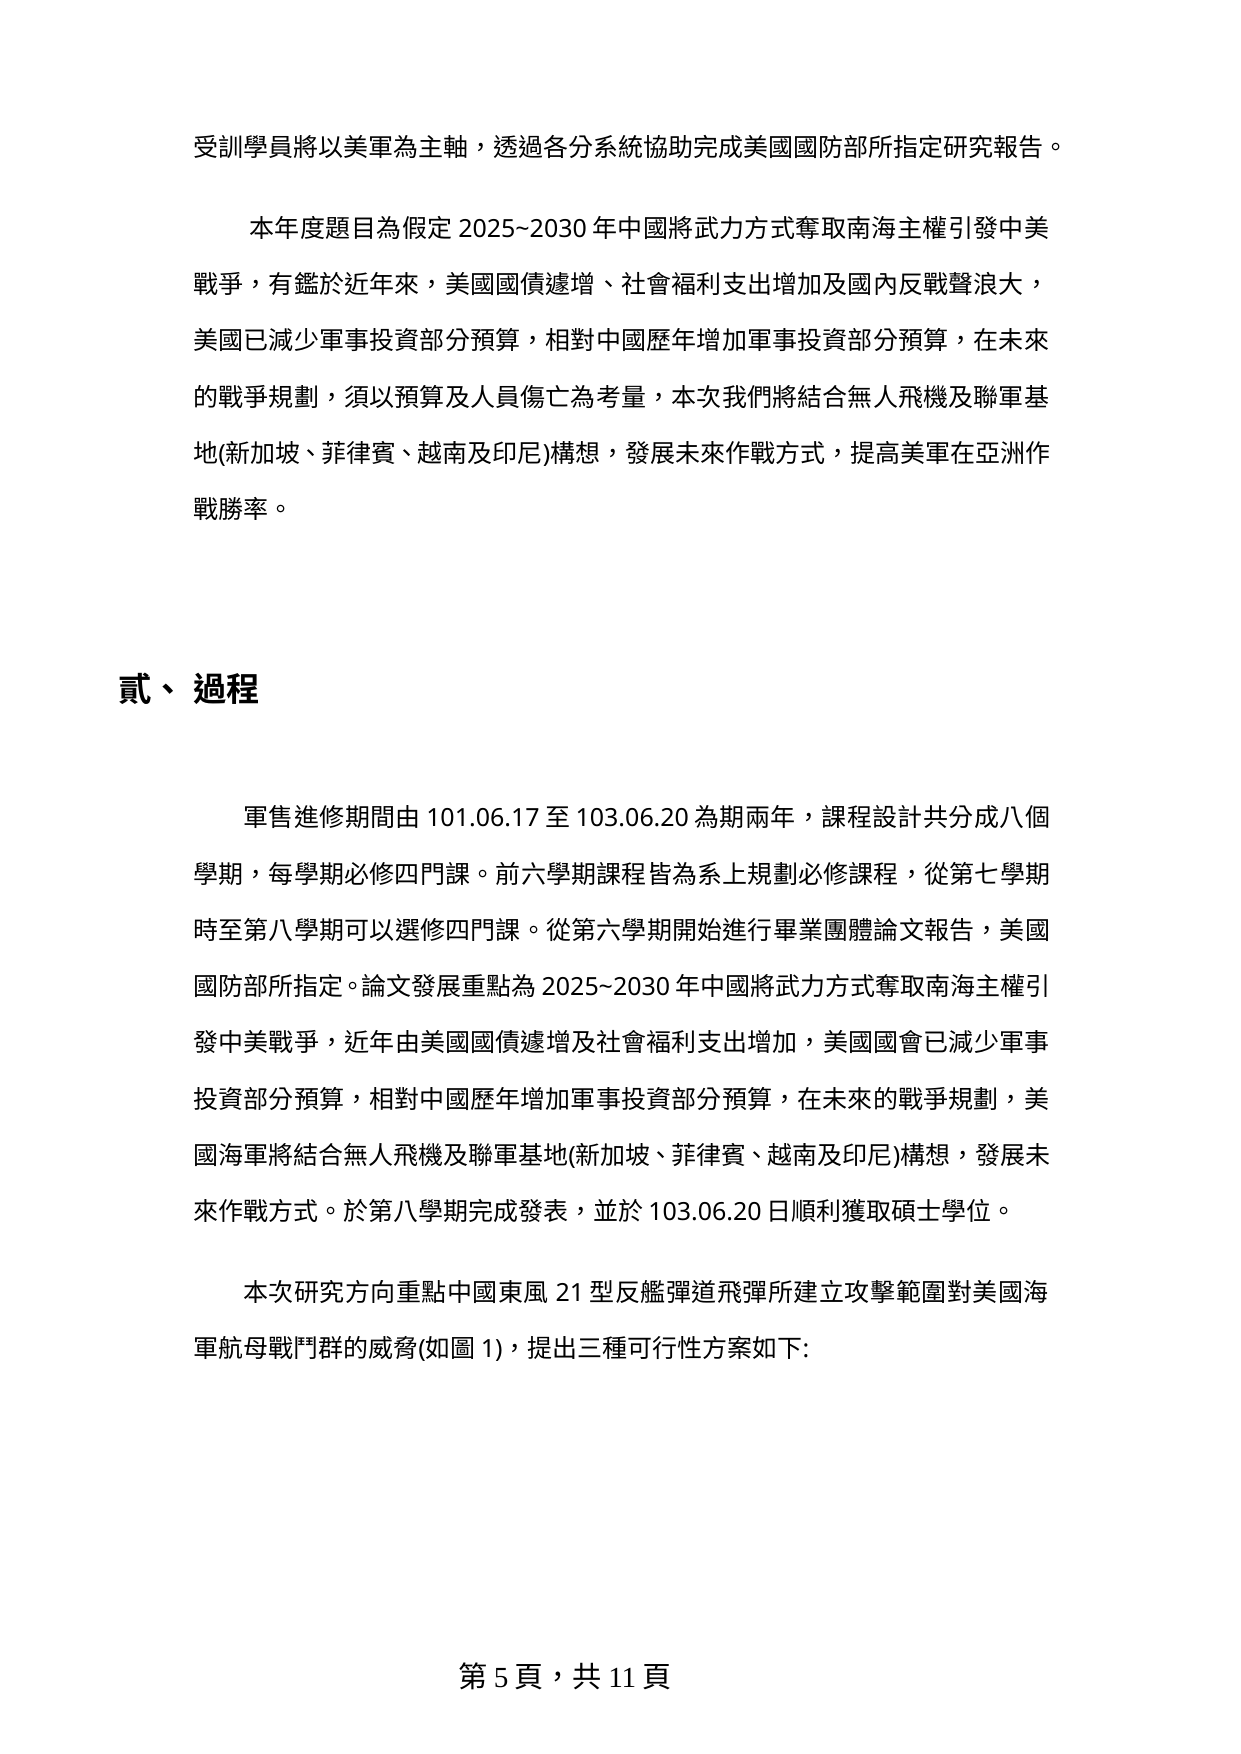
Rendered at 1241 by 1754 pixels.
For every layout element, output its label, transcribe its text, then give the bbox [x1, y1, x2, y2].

text 美國加州蒙特瑞海軍研究院(Naval Postgraduate School)為培養美國科技軍官的搖籃，該校也與世界各國進行學術合作及交流，系統工程與分析碩士班係培養學員成為一位系統工程師，能負責整個專案的規劃、發展與評估之任務。了解客戶需求，分配及管理各分系統完成任務，滿足客戶需求，在學期末，受訓學員將以美軍為主軸，透過各分系統協助完成美國國防部所指定研究報告。 [193, 127, 1050, 164]
text 本年度題目為假定2025~2030年中國將武力方式奪取南海主權引發中美戰爭，有鑑於近年來，美國國債遽增、社會褔利支出增加及國內反戰聲浪大，美國已減少軍事投資部分預算，相對中國歷年增加軍事投資部分預算，在未來的戰爭規劃，須以預算及人員傷亡為考量，本次我們將結合無人飛機及聯軍基地(新加坡、菲律賓、越南及印尼)構想，發展未來作戰方式，提高美軍在亞洲作戰勝率。 [193, 208, 1050, 526]
text 軍售進修期間由101.06.17至103.06.20為期兩年，課程設計共分成八個學期，每學期必修四門課。前六學期課程皆為系上規劃必修課程，從第七學期時至第八學期可以選修四門課。從第六學期開始進行畢業團體論文報告，美國國防部所指定。論文發展重點為2025~2030年中國將武力方式奪取南海主權引發中美戰爭，近年由美國國債遽增及社會褔利支出增加，美國國會已減少軍事投資部分預算，相對中國歷年增加軍事投資部分預算，在未來的戰爭規劃，美國海軍將結合無人飛機及聯軍基地(新加坡、菲律賓、越南及印尼)構想，發展未來作戰方式。於第八學期完成發表，並於103.06.20日順利獲取碩士學位。 [193, 797, 1050, 1228]
subtitle 過程 [118, 649, 1050, 724]
text 本次研究方向重點中國東風21型反艦彈道飛彈所建立攻擊範圍對美國海軍航母戰鬥群的威脅(如圖1)，提出三種可行性方案如下: [193, 1272, 1050, 1365]
